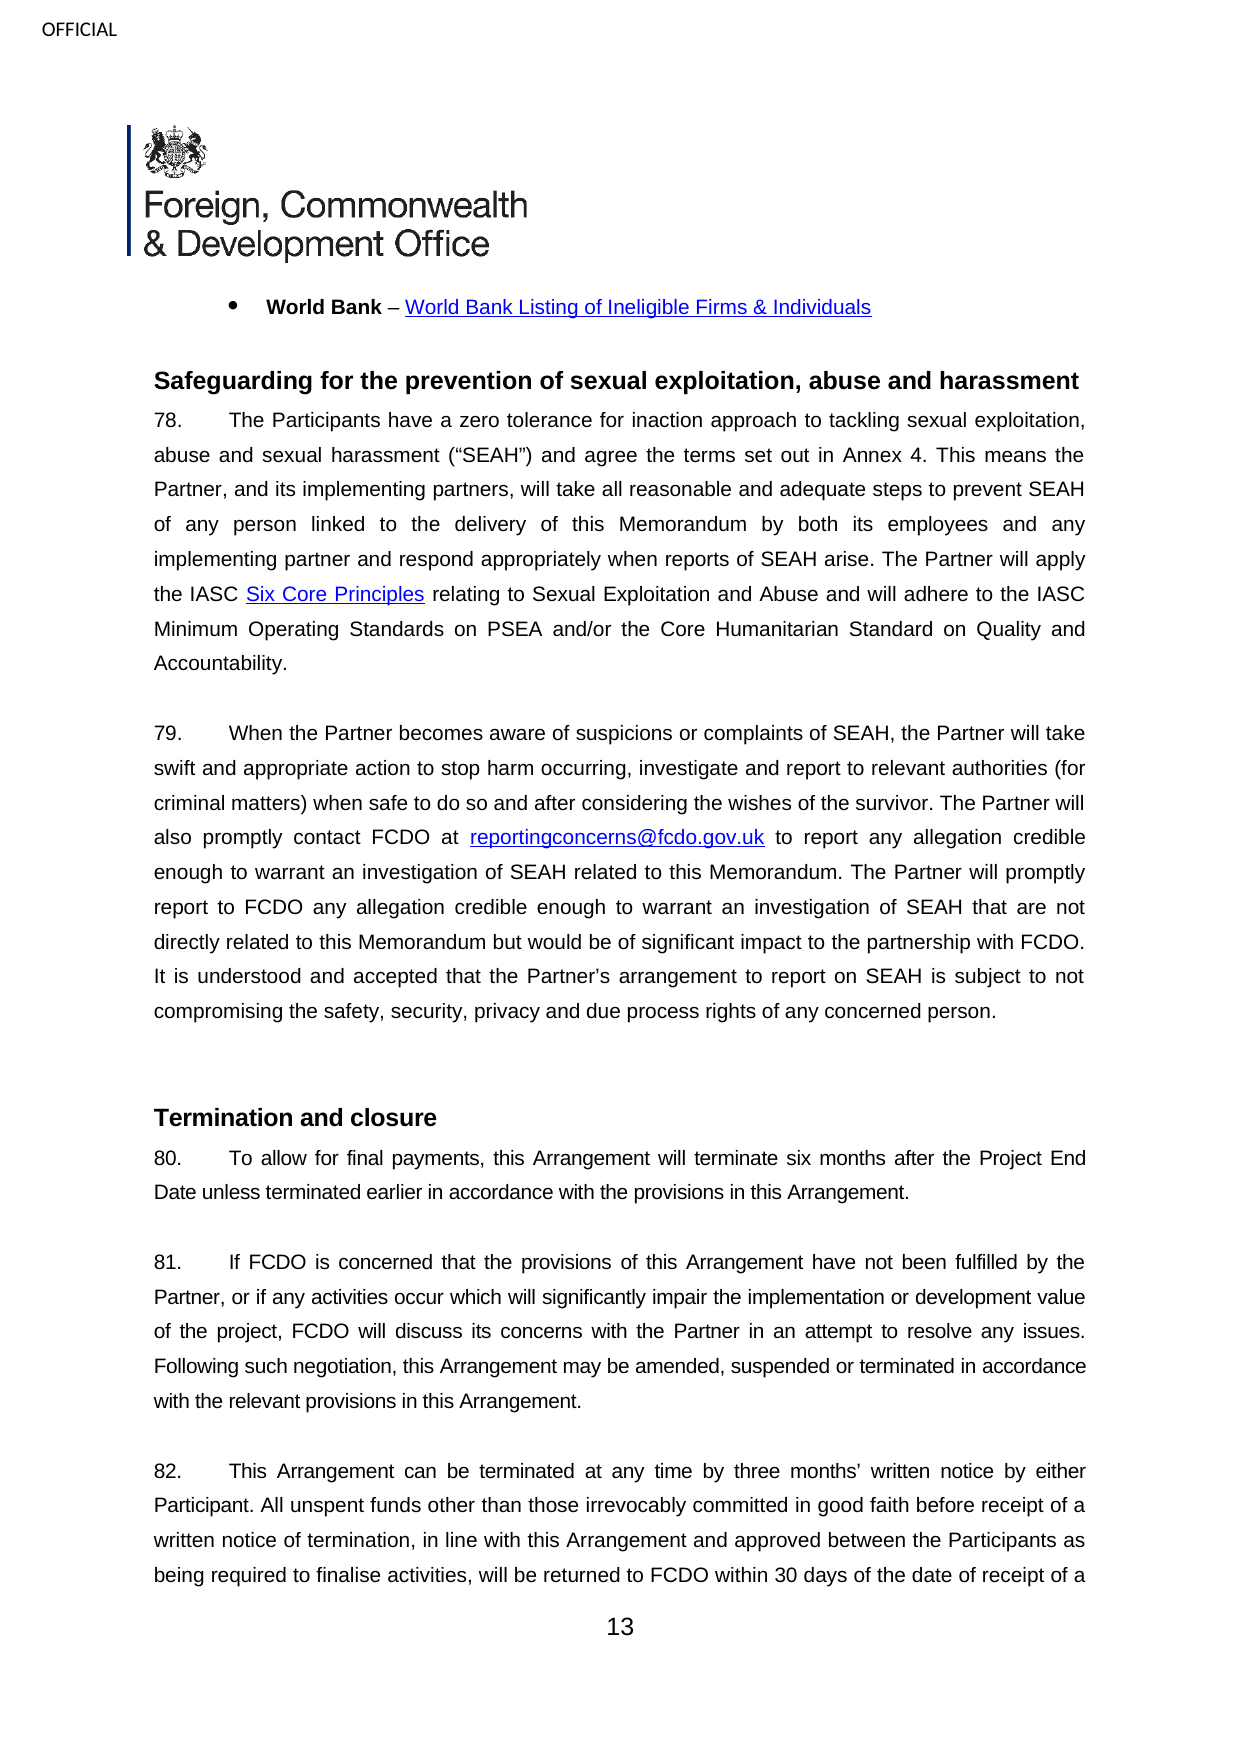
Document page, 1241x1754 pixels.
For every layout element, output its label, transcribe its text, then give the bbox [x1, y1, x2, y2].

picture [127, 125, 529, 263]
list When the Partner becomes aware of suspicions or complaints of SEAH, the Partner will take swift and appropriate action to stop harm occurring, investigate and report to relevant authorities (for criminal matters) when safe to do so and after considering the wishes of the survivor. The Partner will also promptly contact FCDO at reportingconcerns@fcdo.gov.uk to report any allegation credible enough to warrant an investigation of SEAH related to this Memorandum. The Partner will promptly report to FCDO any allegation credible enough to warrant an investigation of SEAH that are not directly related to this Memorandum but would be of significant impact to the partnership with FCDO. It is understood and accepted that the Partner’s arrangement to report on SEAH is subject to not compromising the safety, security, privacy and due process rights of any concerned person. [153, 721, 1087, 1023]
text Safeguarding for the prevention of sexual exploitation, abuse and harassment [153, 366, 1087, 394]
list If FCDO is concerned that the provisions of this Arrangement have not been fulfilled by the Partner, or if any activities occur which will significantly impair the implementation or development value of the project, FCDO will discuss its concerns with the Partner in an attempt to resolve any issues. Following such negotiation, this Arrangement may be amended, suspended or terminated in accordance with the relevant provisions in this Arrangement. [153, 1250, 1087, 1413]
list The Participants have a zero tolerance for inaction approach to tackling sexual exploitation, abuse and sexual harassment (“SEAH”) and agree the terms set out in Annex 4. This means the Partner, and its implementing partners, will take all reasonable and adequate steps to prevent SEAH of any person linked to the delivery of this Memorandum by both its employees and any implementing partner and respond appropriately when reports of SEAH arise. The Partner will apply the IASC Six Core Principles relating to Sexual Exploitation and Abuse and will adhere to the IASC Minimum Operating Standards on PSEA and/or the Core Humanitarian Standard on Quality and Accountability. [153, 408, 1087, 675]
list World Bank – World Bank Listing of Ineligible Firms & Individuals [228, 295, 1087, 319]
text Termination and closure [153, 1104, 1087, 1132]
list This Arrangement can be terminated at any time by three months’ written notice by either Participant. All unspent funds other than those irrevocably committed in good faith before receipt of a written notice of termination, in line with this Arrangement and approved between the Participants as being required to finalise activities, will be returned to FCDO within 30 days of the date of receipt of a [153, 1459, 1087, 1587]
list To allow for final payments, this Arrangement will terminate six months after the Project End Date unless terminated earlier in accordance with the provisions in this Arrangement. [153, 1146, 1087, 1204]
